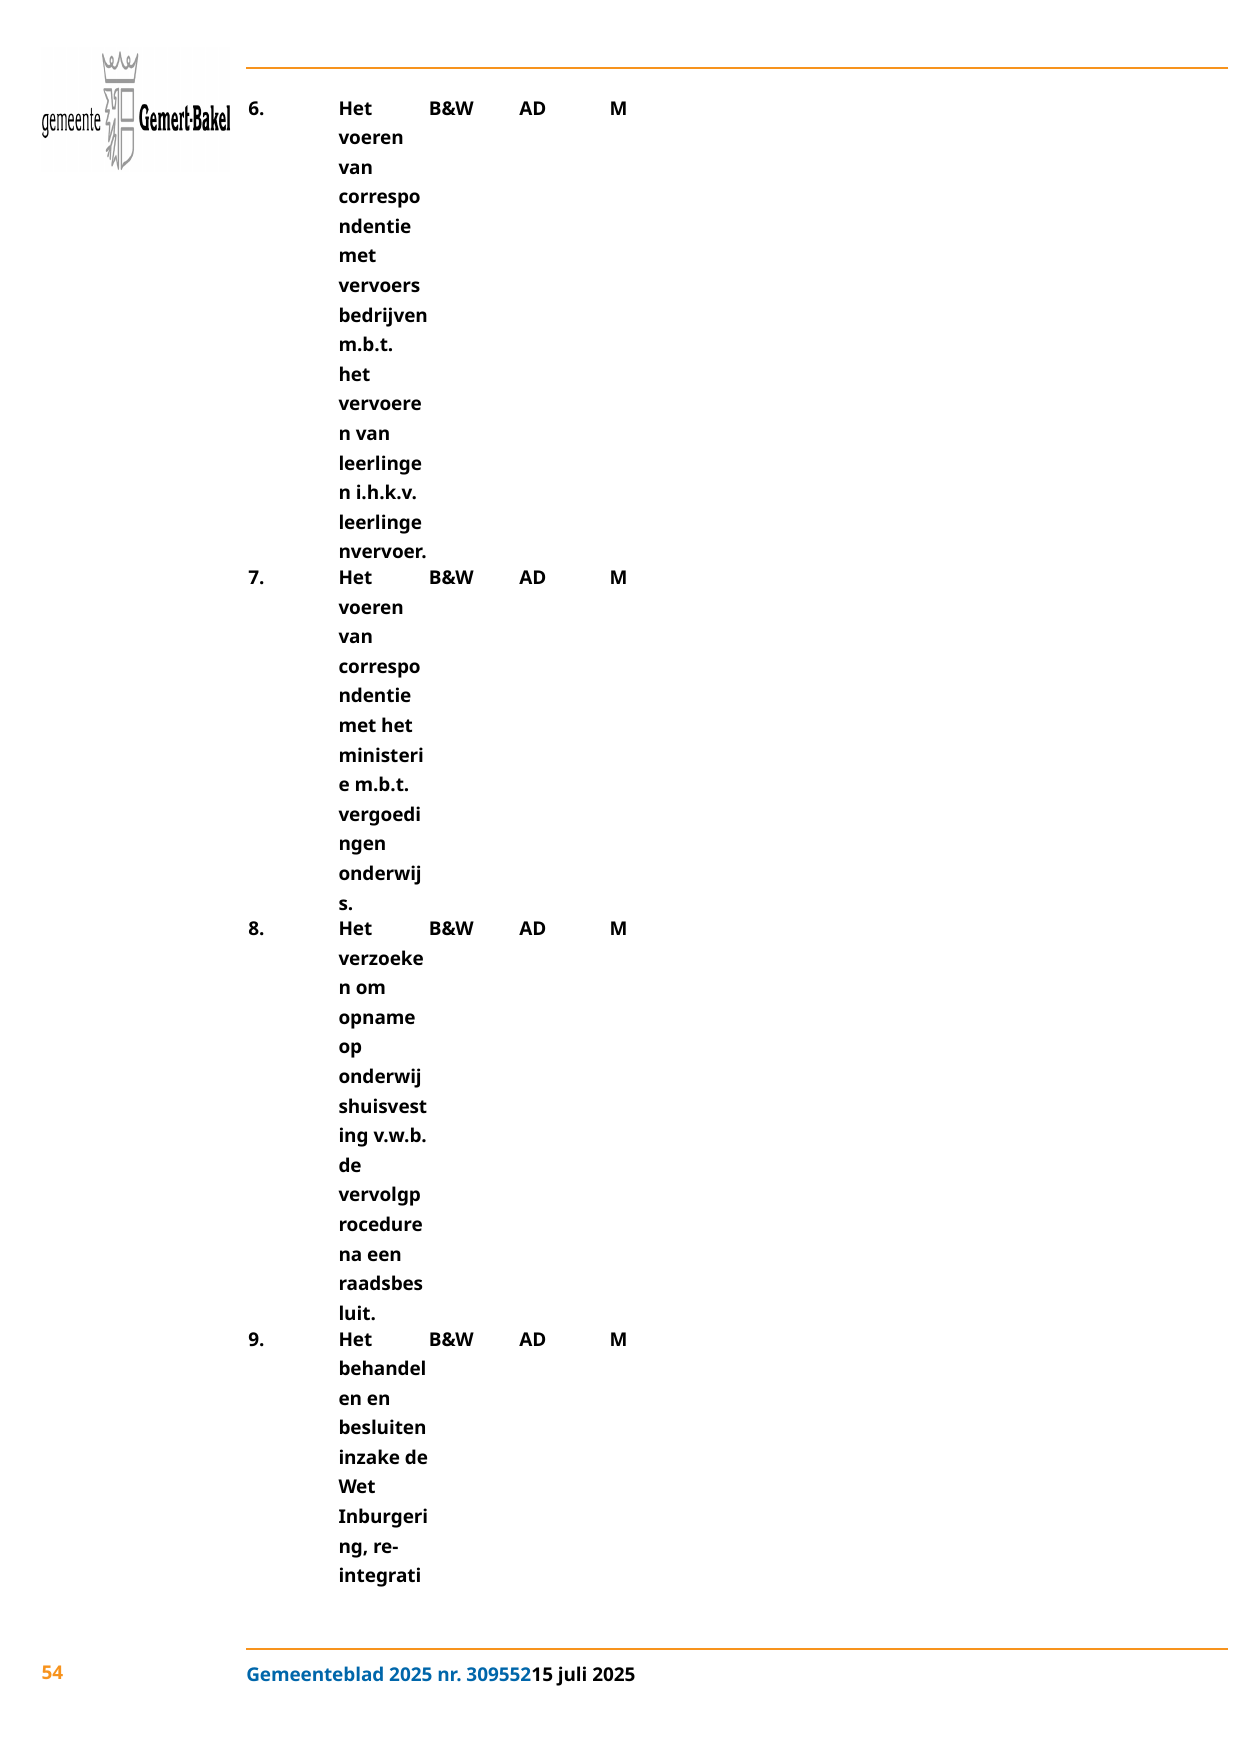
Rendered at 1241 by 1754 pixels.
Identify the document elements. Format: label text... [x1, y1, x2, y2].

table_cell [881, 95, 971, 564]
table_cell AD [519, 1326, 609, 1588]
table_cell [881, 564, 971, 915]
table_cell [700, 564, 790, 915]
table_cell 7. [248, 564, 338, 915]
table_cell Het voeren van correspondentie met vervoersbedrijven m.b.t. het vervoeren van leerlingen i.h.k.v. leerlingenvervoer. [338, 95, 429, 564]
table_cell Het verzoeken om opname op onderwijshuisvesting v.w.b. de vervolgprocedure na een raadsbesluit. [338, 915, 429, 1326]
table_cell M [609, 915, 700, 1326]
table_cell [700, 95, 790, 564]
table_cell [790, 564, 881, 915]
table_cell AD [519, 95, 609, 564]
table_cell AD [519, 564, 609, 915]
table_cell [700, 915, 790, 1326]
table_cell [971, 1326, 1152, 1588]
table_cell [700, 1326, 790, 1588]
table_cell Het behandelen en besluiten inzake de Wet Inburgering, re-integrati [338, 1326, 429, 1588]
table_cell [971, 95, 1152, 564]
picture [41, 47, 231, 172]
table_cell B&W [429, 95, 519, 564]
table_cell B&W [429, 564, 519, 915]
table_cell [790, 95, 881, 564]
table_cell AD [519, 915, 609, 1326]
table_cell 8. [248, 915, 338, 1326]
table_cell [790, 1326, 881, 1588]
table_cell 6. [248, 95, 338, 564]
table_cell 9. [248, 1326, 338, 1588]
table_cell [971, 564, 1152, 915]
table_cell [881, 915, 971, 1326]
table_cell B&W [429, 1326, 519, 1588]
table_cell B&W [429, 915, 519, 1326]
table_cell [790, 915, 881, 1326]
table_cell M [609, 564, 700, 915]
table_cell M [609, 1326, 700, 1588]
table_cell M [609, 95, 700, 564]
table_cell Het voeren van correspondentie met het ministerie m.b.t. vergoedingen onderwijs. [338, 564, 429, 915]
table_cell [881, 1326, 971, 1588]
table_cell [971, 915, 1152, 1326]
